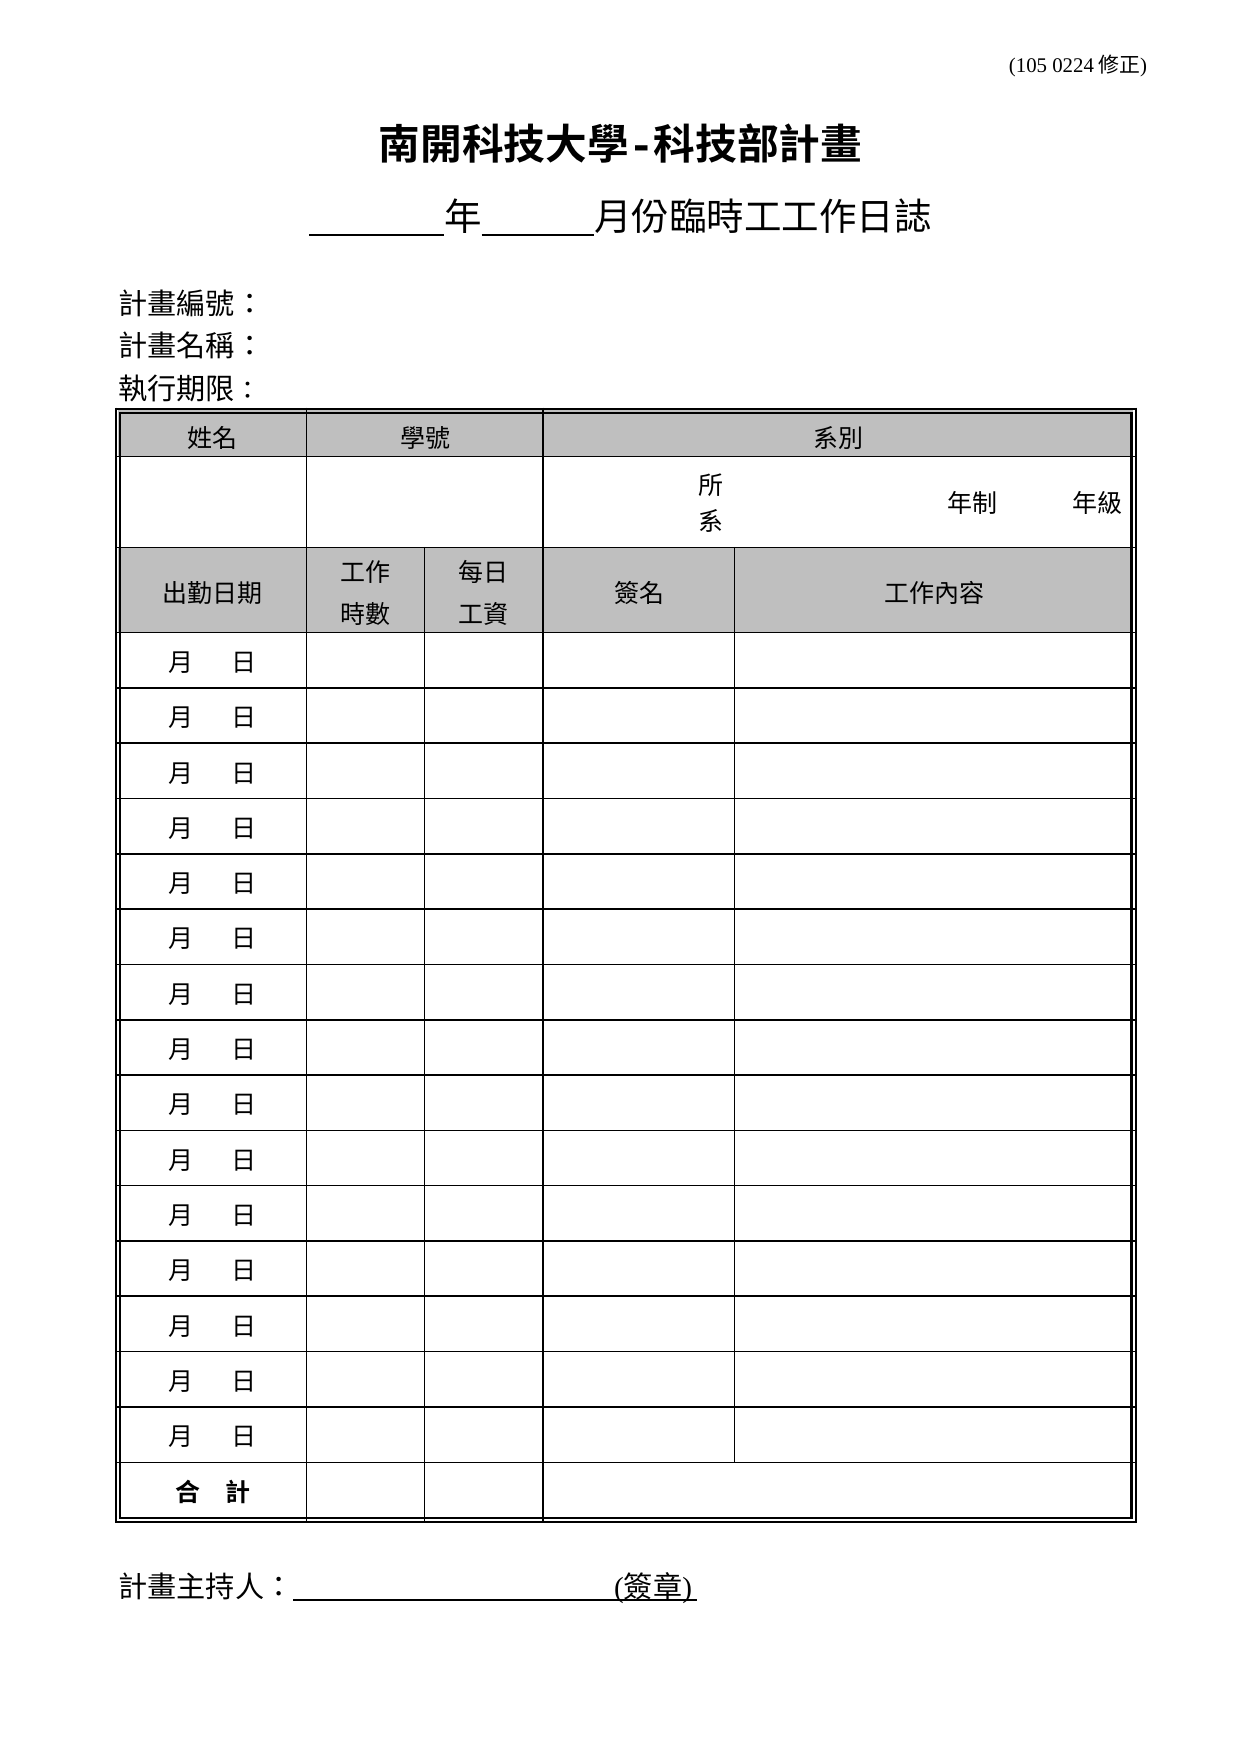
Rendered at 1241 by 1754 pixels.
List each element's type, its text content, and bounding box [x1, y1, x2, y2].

table_cell 所 系 [544, 457, 735, 547]
table_cell [735, 1352, 1130, 1406]
table_cell [307, 1297, 424, 1351]
table_cell [544, 633, 734, 687]
table_cell [735, 689, 1130, 742]
table_cell [307, 855, 424, 908]
text 計畫編號： [118, 281, 1122, 323]
table_cell [307, 457, 542, 547]
table_cell [425, 965, 542, 1019]
text (105 0224修正) [1009, 48, 1185, 78]
table_cell 月 日 [121, 1021, 306, 1074]
table_cell [425, 1021, 542, 1074]
table_header 姓名 [121, 414, 306, 456]
table_cell [735, 910, 1130, 963]
table_cell [425, 910, 542, 963]
table_cell 月 日 [121, 1352, 306, 1406]
table_cell [425, 1463, 542, 1517]
table_cell [544, 1076, 734, 1129]
table_cell [121, 457, 306, 547]
table_cell 工作內容 [735, 548, 1130, 632]
table_cell [307, 1463, 424, 1517]
table_cell [425, 744, 542, 798]
table_cell [307, 1021, 424, 1074]
table_cell [425, 689, 542, 742]
table_cell 月 日 [121, 633, 306, 687]
table_cell [544, 855, 734, 908]
table_cell [307, 689, 424, 742]
text 計畫名稱： [118, 323, 1122, 365]
table_cell [307, 633, 424, 687]
table_cell [307, 1131, 424, 1185]
table_cell 月 日 [121, 799, 306, 853]
table_cell 月 日 [121, 744, 306, 798]
table_cell [425, 1352, 542, 1406]
table_header 系別 [544, 414, 1130, 456]
table_cell [425, 633, 542, 687]
table_cell [307, 1242, 424, 1295]
table_cell [544, 799, 734, 853]
table_cell [425, 1131, 542, 1185]
table_cell [307, 1076, 424, 1129]
table_cell 月 日 [121, 1242, 306, 1295]
table_cell 月 日 [121, 1076, 306, 1129]
table_cell 月 日 [121, 965, 306, 1019]
table_cell [307, 910, 424, 963]
table_cell [544, 1463, 1130, 1517]
table_cell [735, 799, 1130, 853]
table_cell [544, 1352, 734, 1406]
table_cell [425, 1297, 542, 1351]
table_cell [544, 1297, 734, 1351]
table_cell [544, 910, 734, 963]
table_cell [735, 1242, 1130, 1295]
table_cell 月 日 [121, 1408, 306, 1461]
table_cell 工作 時數 [307, 548, 424, 632]
text 計畫主持人： (簽章) [118, 1560, 1122, 1606]
table_cell 出勤日期 [121, 548, 306, 632]
table_cell [307, 1352, 424, 1406]
table_cell [544, 1242, 734, 1295]
table_cell [735, 855, 1130, 908]
text 南開科技大學-科技部計畫 [118, 118, 1122, 170]
table_cell 合 計 [121, 1463, 306, 1517]
table_cell [307, 1186, 424, 1240]
table_cell [735, 1021, 1130, 1074]
table_cell [307, 1408, 424, 1461]
table_cell [307, 744, 424, 798]
table_cell [544, 689, 734, 742]
table_cell [735, 1408, 1130, 1461]
table_cell [735, 1186, 1130, 1240]
table_cell 月 日 [121, 1186, 306, 1240]
table_cell [307, 799, 424, 853]
table_cell [425, 1408, 542, 1461]
table_cell [307, 965, 424, 1019]
table_cell 每日 工資 [425, 548, 542, 632]
table_cell [735, 1076, 1130, 1129]
table_cell 月 日 [121, 689, 306, 742]
table_cell [735, 633, 1130, 687]
table_cell 月 日 [121, 910, 306, 963]
table_cell [425, 1242, 542, 1295]
table_cell [544, 1021, 734, 1074]
table_cell 月 日 [121, 1131, 306, 1185]
table_cell [735, 1297, 1130, 1351]
table_cell [544, 1408, 734, 1461]
table_cell [544, 1131, 734, 1185]
text [994, 41, 1200, 100]
table_cell [735, 744, 1130, 798]
table_cell [425, 799, 542, 853]
table_cell [735, 1131, 1130, 1185]
table_cell [735, 965, 1130, 1019]
table_cell 年制 年級 [735, 457, 1130, 547]
text 執行期限： [118, 365, 1122, 408]
table_cell [425, 1186, 542, 1240]
table_cell [425, 1076, 542, 1129]
text 年 月份臨時工工作日誌 [118, 189, 1122, 241]
table_cell 月 日 [121, 1297, 306, 1351]
table_header 學號 [307, 414, 542, 456]
table_cell 簽名 [544, 548, 734, 632]
table_cell [425, 855, 542, 908]
table_cell [544, 744, 734, 798]
table_cell [544, 965, 734, 1019]
table_cell [544, 1186, 734, 1240]
table_cell 月 日 [121, 855, 306, 908]
